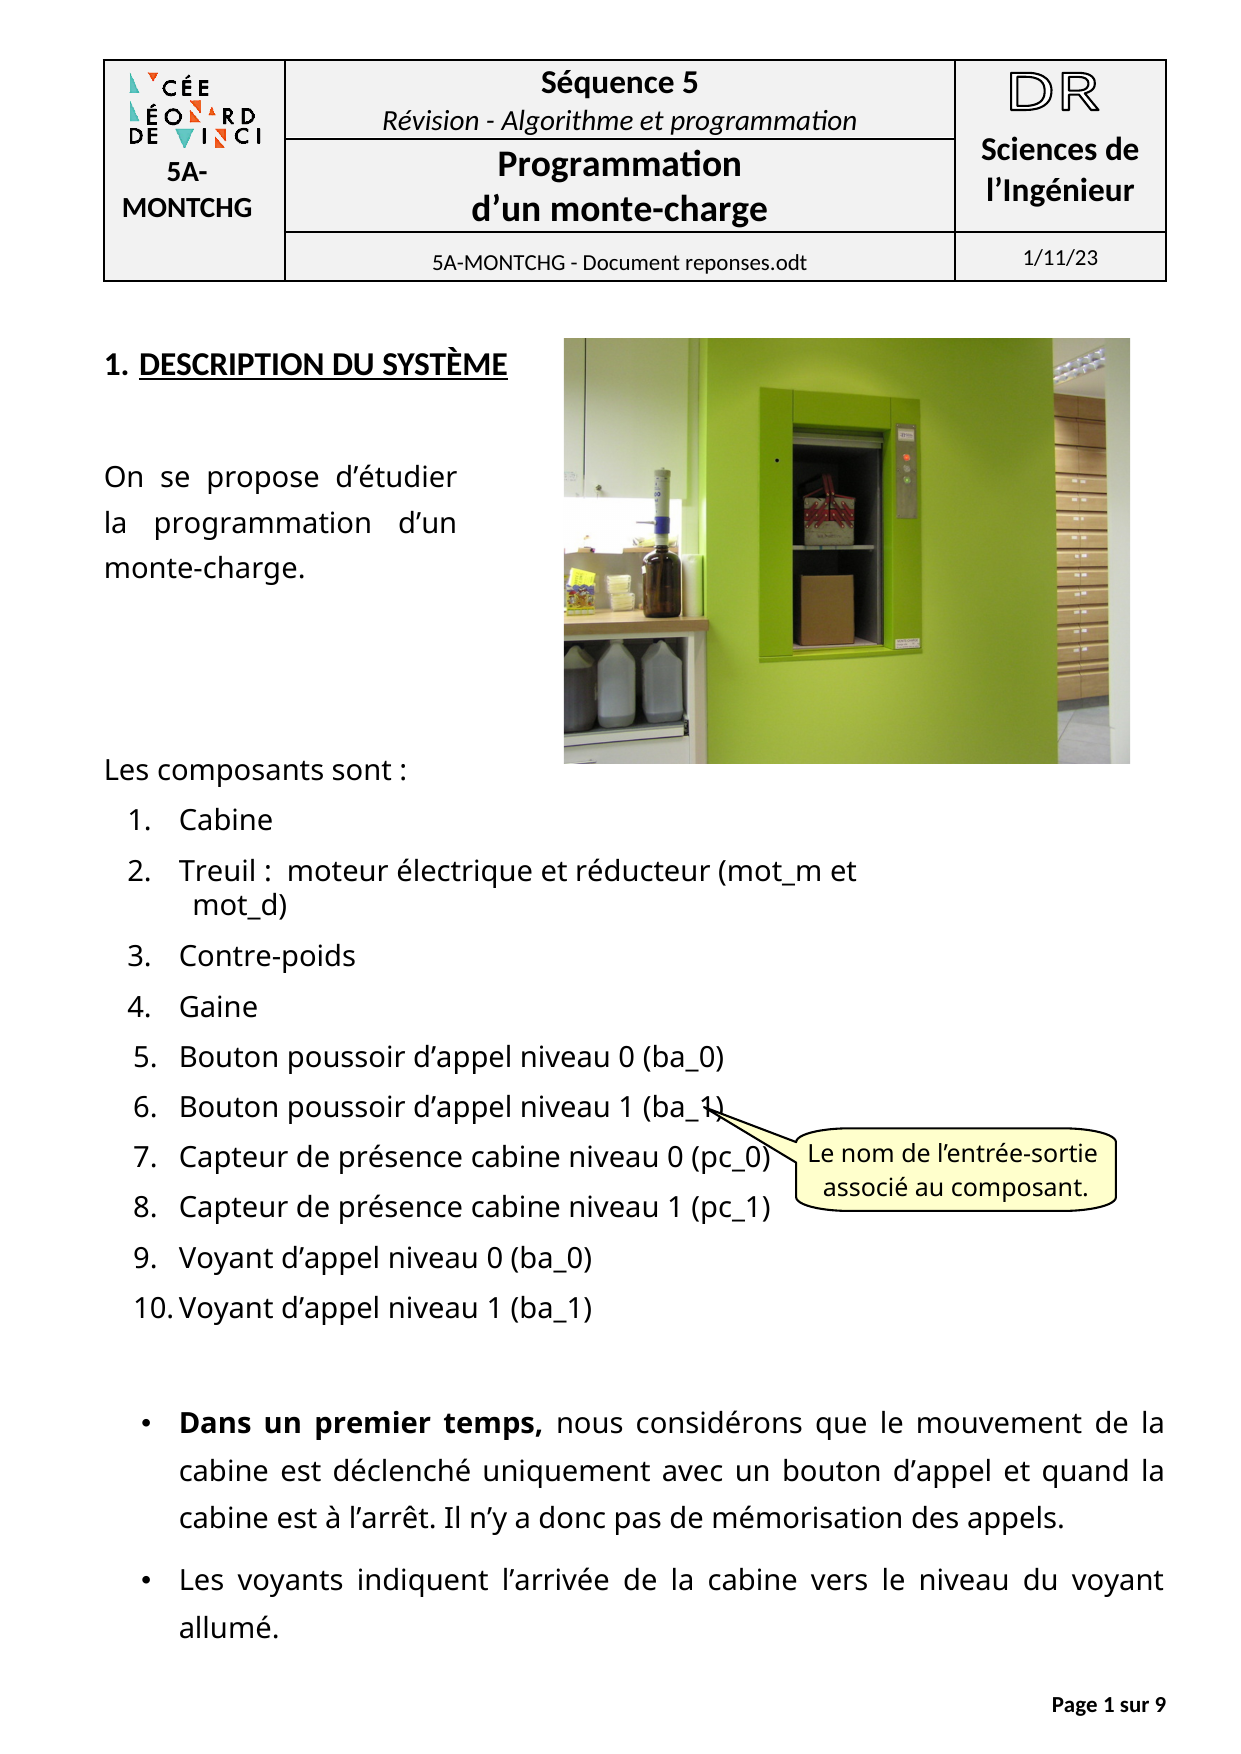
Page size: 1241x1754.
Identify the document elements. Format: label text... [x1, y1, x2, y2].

table_header [105, 61, 284, 280]
list Cabine [127, 802, 936, 838]
list Bouton poussoir d’appel niveau 1 (ba_1) [133, 1089, 1095, 1125]
text On se propose d’étudier la programmation d’un monte-charge. [103, 456, 457, 587]
table_header Séquence 5 Révision - Algorithme et programmation [286, 61, 954, 137]
picture [563, 338, 1131, 764]
subtitle DESCRIPTION DU SYSTÈME [103, 343, 563, 383]
table_cell 11/01/2023 [956, 233, 1165, 280]
list Voyant d’appel niveau 0 (ba_0) [133, 1240, 995, 1275]
text Les composants sont : [103, 752, 877, 788]
list Voyant d’appel niveau 1 (ba_1) [133, 1290, 995, 1326]
list Treuil : moteur électrique et réducteur (mot_m et mot_d) [127, 852, 936, 924]
list Dans un premier temps, nous considérons que le mouvement de la cabine est déclenché uniquement avec un bouton d’appel et quand la cabine est à l’arrêt. Il n’y a donc pas de mémorisation des appels. [141, 1402, 1166, 1537]
table_cell 5A-MONTCHG - Document reponses.odt [286, 233, 954, 280]
table_header Sciences de l’Ingénieur [956, 61, 1165, 231]
subtitle [1131, 343, 1166, 383]
picture [126, 68, 262, 150]
list Contre-poids [127, 938, 936, 974]
list Gaine [127, 989, 936, 1024]
list Capteur de présence cabine niveau 1 (pc_1) [133, 1189, 995, 1225]
list Capteur de présence cabine niveau 0 (pc_0) [133, 1139, 795, 1175]
list Bouton poussoir d’appel niveau 0 (ba_0) [133, 1039, 1095, 1074]
list Les voyants indiquent l’arrivée de la cabine vers le niveau du voyant allumé. [141, 1560, 1166, 1647]
table_cell Programmation d’un monte-charge [286, 140, 954, 231]
